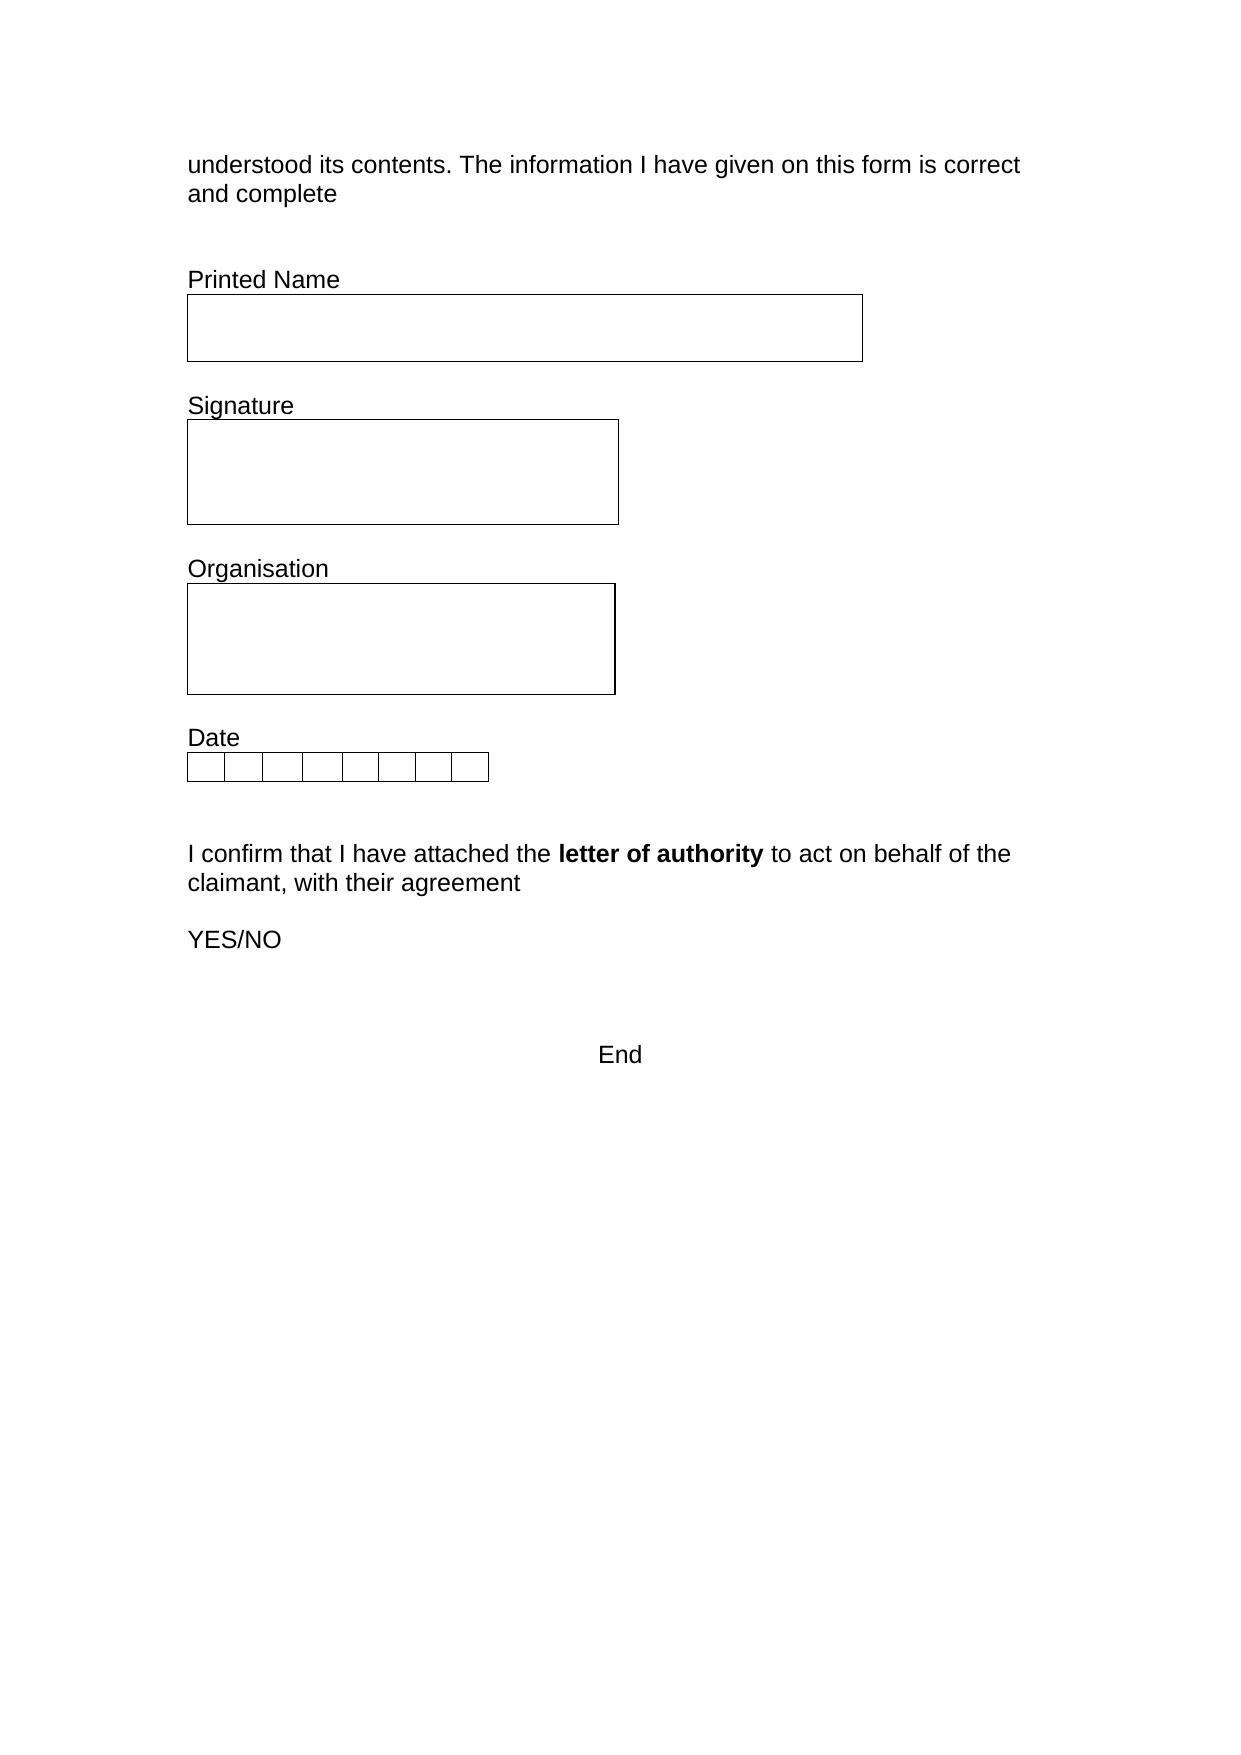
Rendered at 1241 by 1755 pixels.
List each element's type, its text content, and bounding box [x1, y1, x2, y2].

text understood its contents. The information I have given on this form is correct and complete [187, 150, 1053, 207]
text I confirm that I have attached the letter of authority to act on behalf of the claimant, with their agreement [187, 839, 1053, 897]
text Date [187, 723, 1053, 752]
text End [187, 1040, 1053, 1069]
table_header [263, 753, 302, 781]
table_header [188, 295, 862, 361]
table_header [452, 753, 488, 781]
text YES/NO [187, 925, 1053, 954]
table_header [188, 584, 614, 693]
table_header [188, 753, 224, 781]
text Organisation [187, 554, 1053, 582]
table_header [225, 753, 262, 781]
table_header [416, 753, 451, 781]
table_header [343, 753, 378, 781]
text Printed Name [187, 265, 1053, 294]
text Signature [187, 391, 1053, 419]
table_header [188, 420, 618, 524]
table_header [379, 753, 415, 781]
table_header [303, 753, 342, 781]
